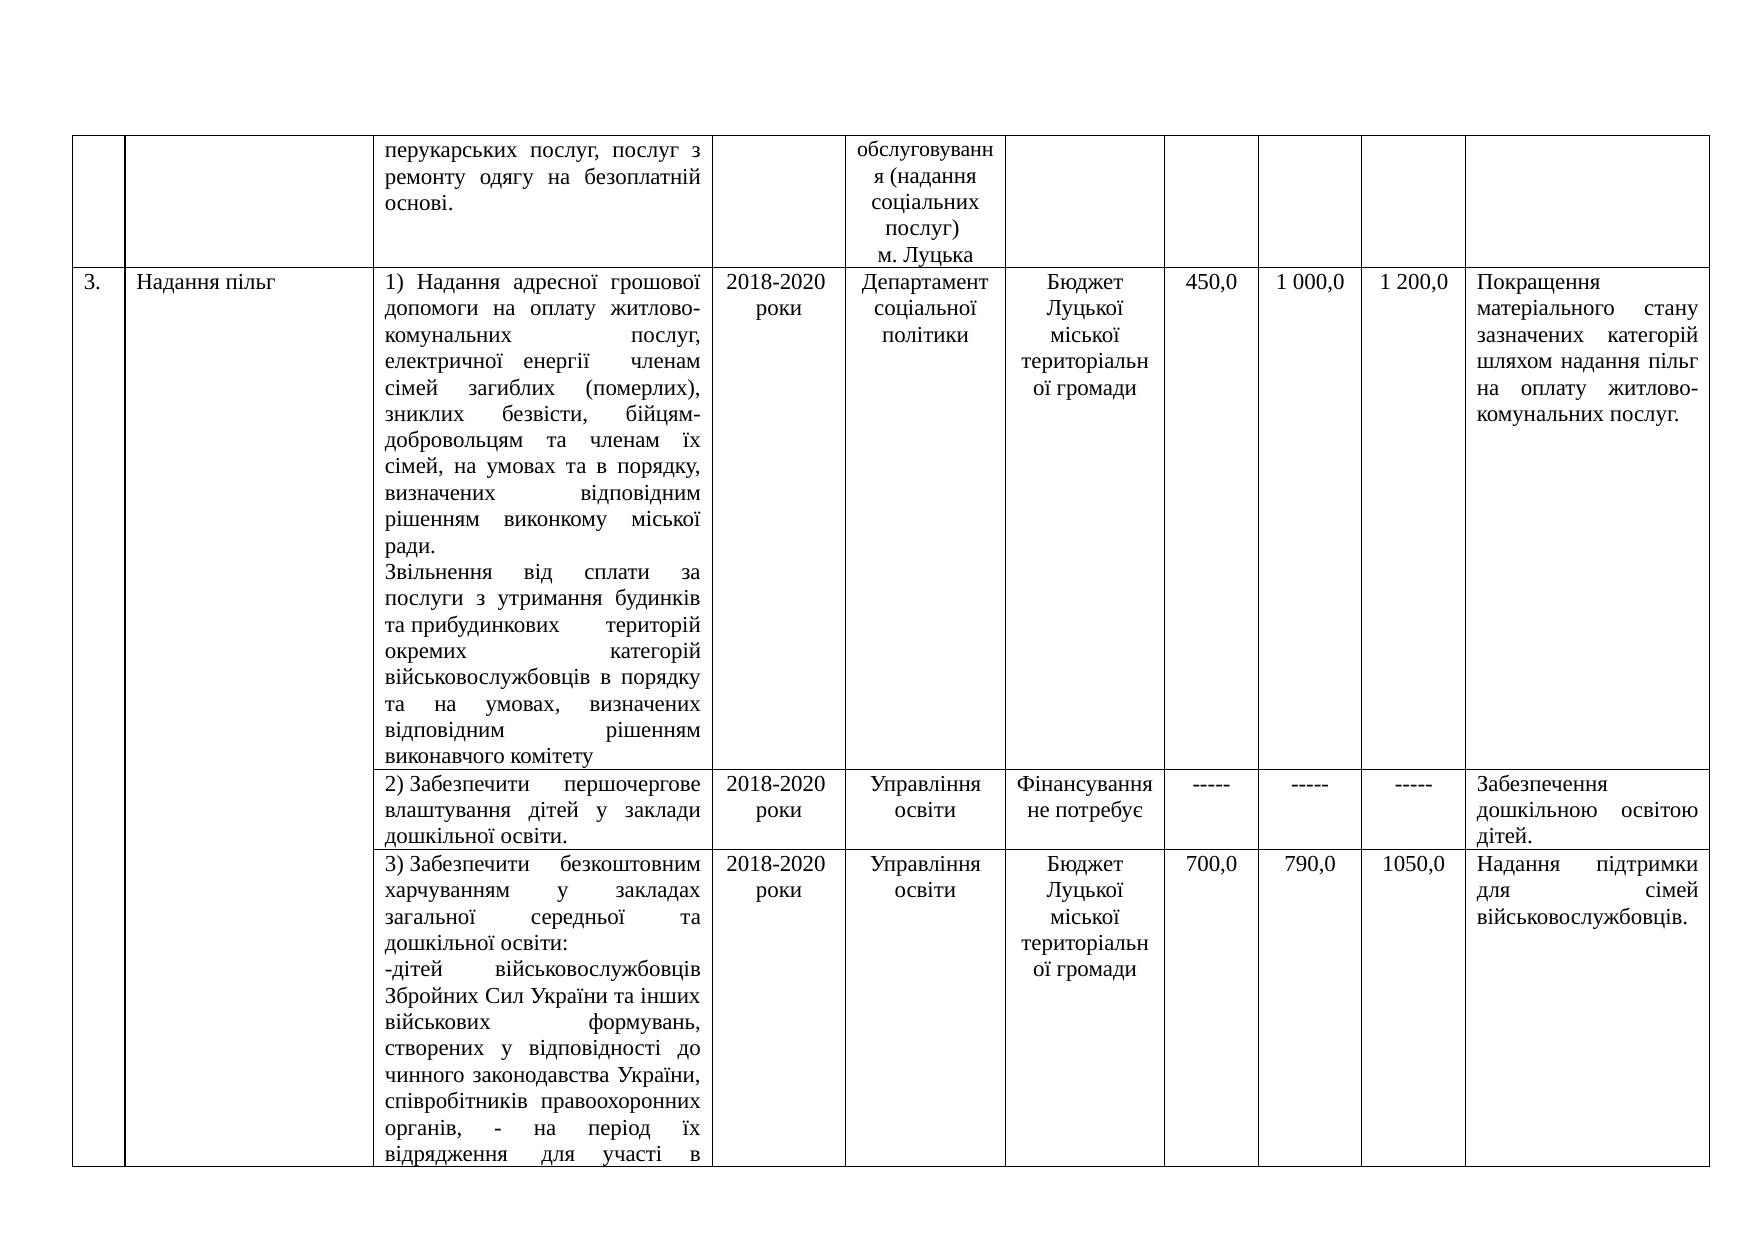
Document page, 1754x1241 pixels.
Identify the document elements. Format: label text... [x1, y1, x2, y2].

table_cell [126, 136, 373, 267]
table_cell 3. [73, 268, 124, 1166]
table_cell ----- [1259, 136, 1361, 267]
table_cell 2018-2020 роки [713, 850, 845, 1166]
table_cell Департамент соціальної політики [846, 268, 1005, 769]
table_cell 2) Забезпечити першочергове влаштування дітей у заклади дошкільної освіти. [374, 770, 712, 849]
table_cell 2018-2020 роки [713, 770, 845, 849]
table_cell 700,0 [1165, 850, 1258, 1166]
table_cell ------ [1362, 136, 1465, 267]
table_cell [1006, 136, 1164, 267]
table_cell 1) Надання адресної грошової допомоги на оплату житлово-комунальних послуг, електричної енергії членам сімей загиблих (померлих), зниклих безвісти, бійцям-добровольцям та членам їх сімей, на умовах та в порядку, визначених відповідним рішенням виконкому міської ради. Звільнення від сплати за послуги з утримання будинків та прибудинкових територій окремих категорій військовослужбовців в порядку та на умовах, визначених відповідним рішенням виконавчого комітету [374, 268, 712, 769]
table_cell [1466, 136, 1709, 267]
table_cell [73, 136, 124, 267]
table_cell Надання пільг [126, 268, 373, 1166]
table_cell перукарських послуг, послуг з ремонту одягу на безоплатній основі. [374, 136, 712, 267]
table_cell 450,0 [1165, 268, 1258, 769]
table_cell ----- [1165, 136, 1258, 267]
table_cell 790,0 [1259, 850, 1361, 1166]
table_cell Бюджет Луцької міської територіальної громади [1006, 268, 1164, 769]
table_cell Управління освіти [846, 770, 1005, 849]
table_cell 1050,0 [1362, 850, 1465, 1166]
table_cell Бюджет Луцької міської територіальної громади [1006, 850, 1164, 1166]
table_cell Управління освіти [846, 850, 1005, 1166]
table_cell 3) Забезпечити безкоштовним харчуванням у закладах загальної середньої та дошкільної освіти: -дітей військовослужбовців Збройних Сил України та інших військових формувань, створених у відповідності до чинного законодавства України, співробітників правоохоронних органів, - на період їх відрядження для участі в [374, 850, 712, 1166]
table_cell 1 200,0 [1362, 268, 1465, 769]
table_cell обслуговування (надання соціальних послуг) м. Луцька [846, 136, 1005, 267]
table_cell ----- [1362, 770, 1465, 849]
table_cell Надання підтримки для сімей військовослужбовців. [1466, 850, 1709, 1166]
table_cell 1 000,0 [1259, 268, 1361, 769]
table_cell Забезпечення дошкільною освітою дітей. [1466, 770, 1709, 849]
table_cell 2018-2020 роки [713, 268, 845, 769]
table_cell [713, 136, 845, 267]
table_cell ----- [1259, 770, 1361, 849]
table_cell ----- [1165, 770, 1258, 849]
table_cell Фінансування не потребує [1006, 770, 1164, 849]
table_cell Покращення матеріального стану зазначених категорій шляхом надання пільг на оплату житлово-комунальних послуг. [1466, 268, 1709, 769]
